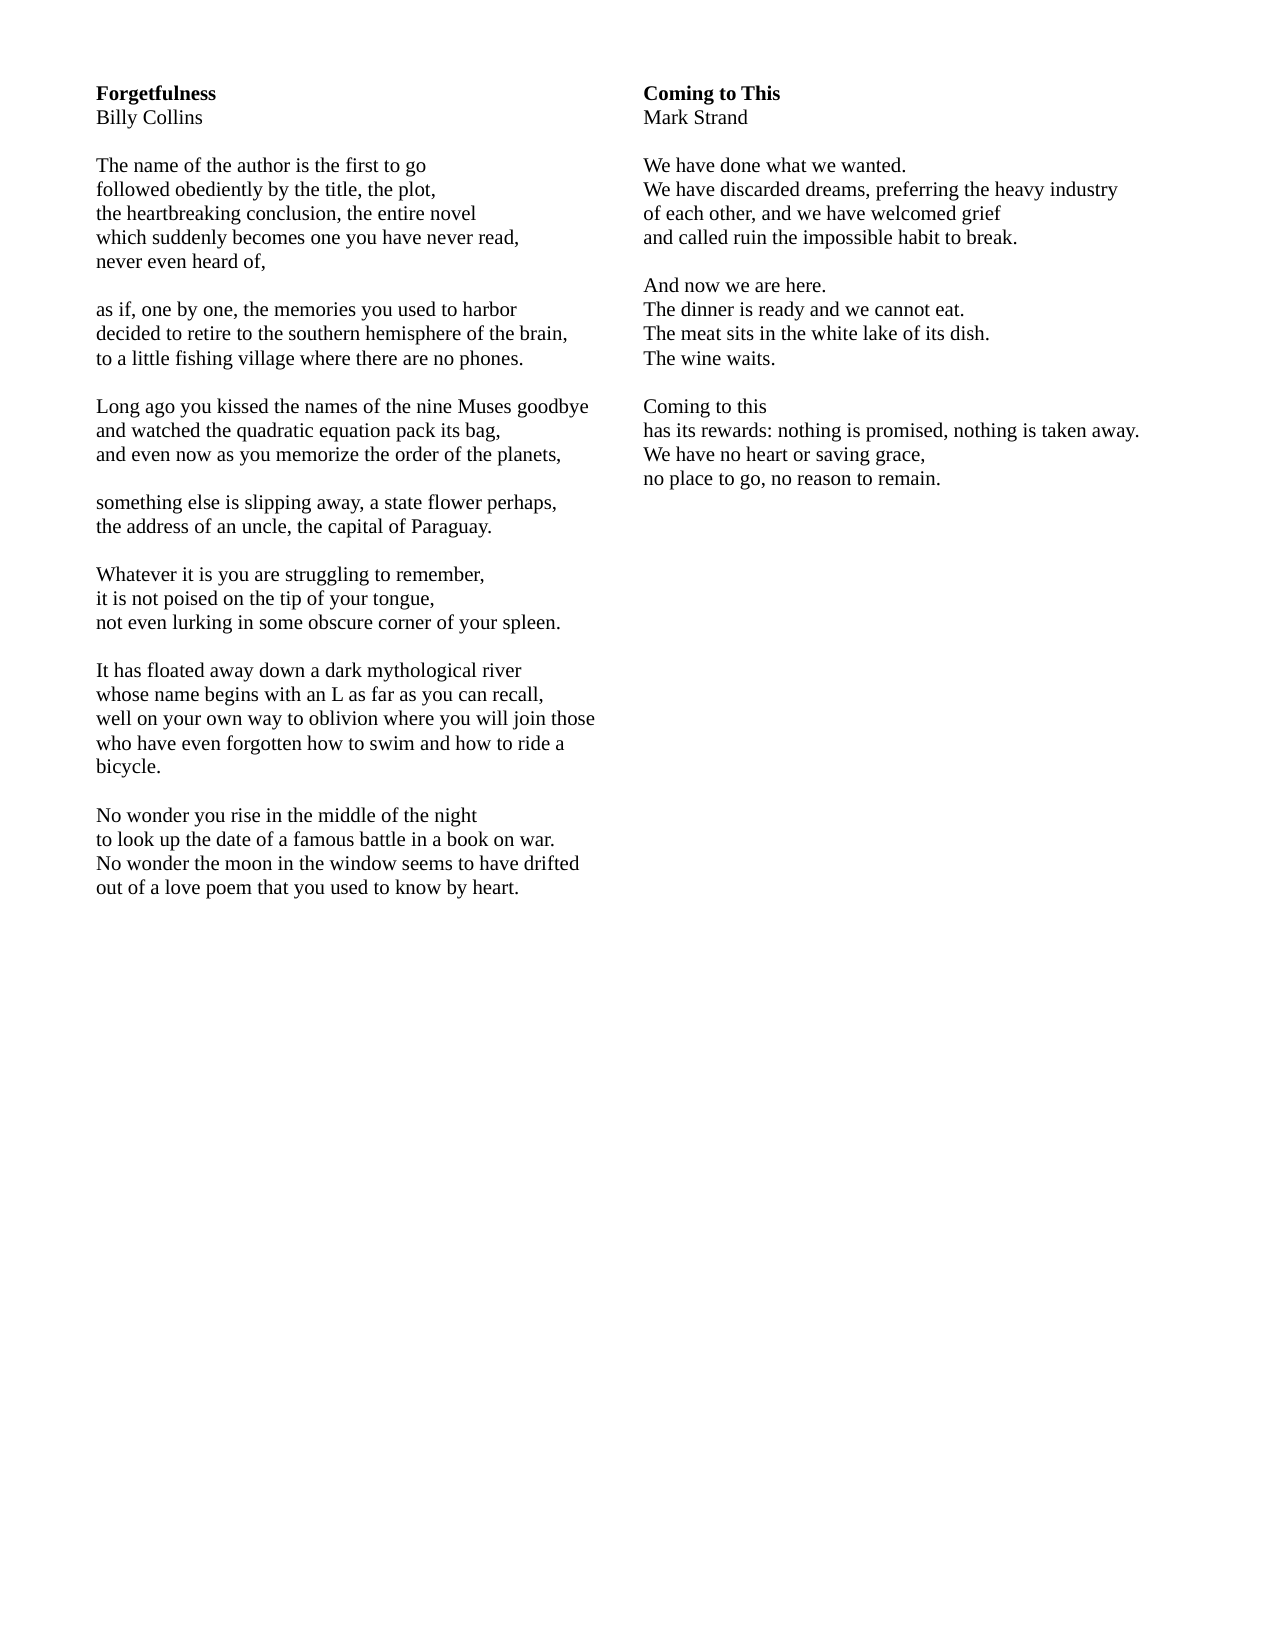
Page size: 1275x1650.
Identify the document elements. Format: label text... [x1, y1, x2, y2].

table_header Coming to This Mark Strand We have done what we wanted. We have discarded dreams, preferring the heavy industry of each other, and we have welcomed grief and called ruin the impossible habit to break. And now we are here. The dinner is ready and we cannot eat. The meat sits in the white lake of its dish. The wine waits. Coming to this has its rewards: nothing is promised, nothing is taken away. We have no heart or saving grace, no place to go, no reason to remain. [638, 75, 1185, 904]
table_header Forgetfulness Billy Collins The name of the author is the first to go followed obediently by the title, the plot, the heartbreaking conclusion, the entire novel which suddenly becomes one you have never read, never even heard of, as if, one by one, the memories you used to harbor decided to retire to the southern hemisphere of the brain, to a little fishing village where there are no phones. Long ago you kissed the names of the nine Muses goodbye and watched the quadratic equation pack its bag, and even now as you memorize the order of the planets, something else is slipping away, a state flower perhaps, the address of an uncle, the capital of Paraguay. Whatever it is you are struggling to remember, it is not poised on the tip of your tongue, not even lurking in some obscure corner of your spleen. It has floated away down a dark mythological river whose name begins with an L as far as you can recall, well on your own way to oblivion where you will join those who have even forgotten how to swim and how to ride a bicycle. No wonder you rise in the middle of the night to look up the date of a famous battle in a book on war. No wonder the moon in the window seems to have drifted out of a love poem that you used to know by heart. [90, 75, 637, 904]
